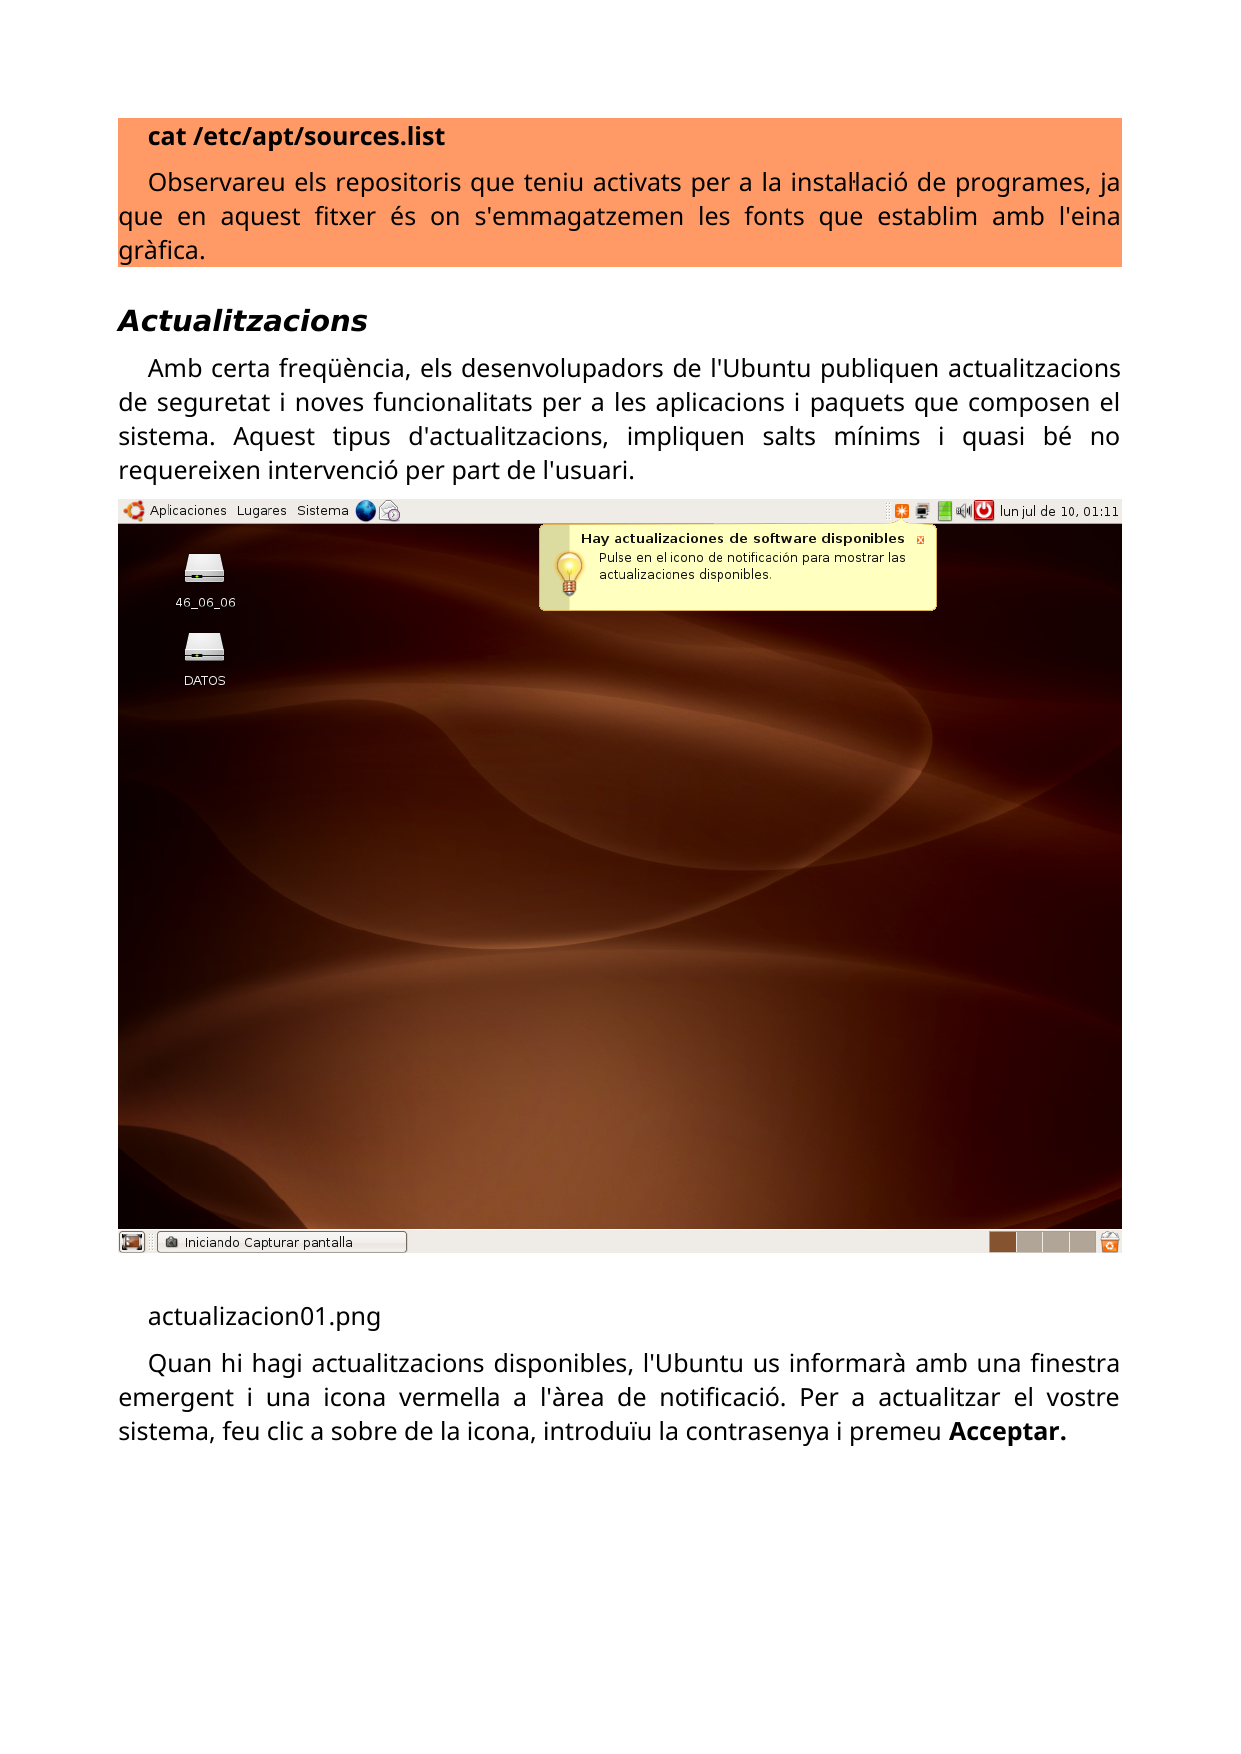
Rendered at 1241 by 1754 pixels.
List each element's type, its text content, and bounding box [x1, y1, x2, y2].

text actualizacion01.png [118, 1299, 1122, 1333]
text Quan hi hagi actualitzacions disponibles, l'Ubuntu us informarà amb una finestra emergent i una icona vermella a l'àrea de notificació. Per a actualitzar el vostre sistema, feu clic a sobre de la icona, introduïu la contrasenya i premeu Acceptar. [118, 1346, 1122, 1448]
text Observareu els repositoris que teniu activats per a la instal·lació de programes, ja que en aquest fitxer és on s'emmagatzemen les fonts que establim amb l'eina gràfica. [118, 165, 1122, 267]
picture [118, 499, 1122, 1253]
text Amb certa freqüència, els desenvolupadors de l'Ubuntu publiquen actualitzacions de seguretat i noves funcionalitats per a les aplicacions i paquets que composen el sistema. Aquest tipus d'actualitzacions, impliquen salts mínims i quasi bé no requereixen intervenció per part de l'usuari. [118, 351, 1122, 487]
text cat /etc/apt/sources.list [118, 118, 1122, 152]
subtitle Actualitzacions [118, 304, 1122, 338]
